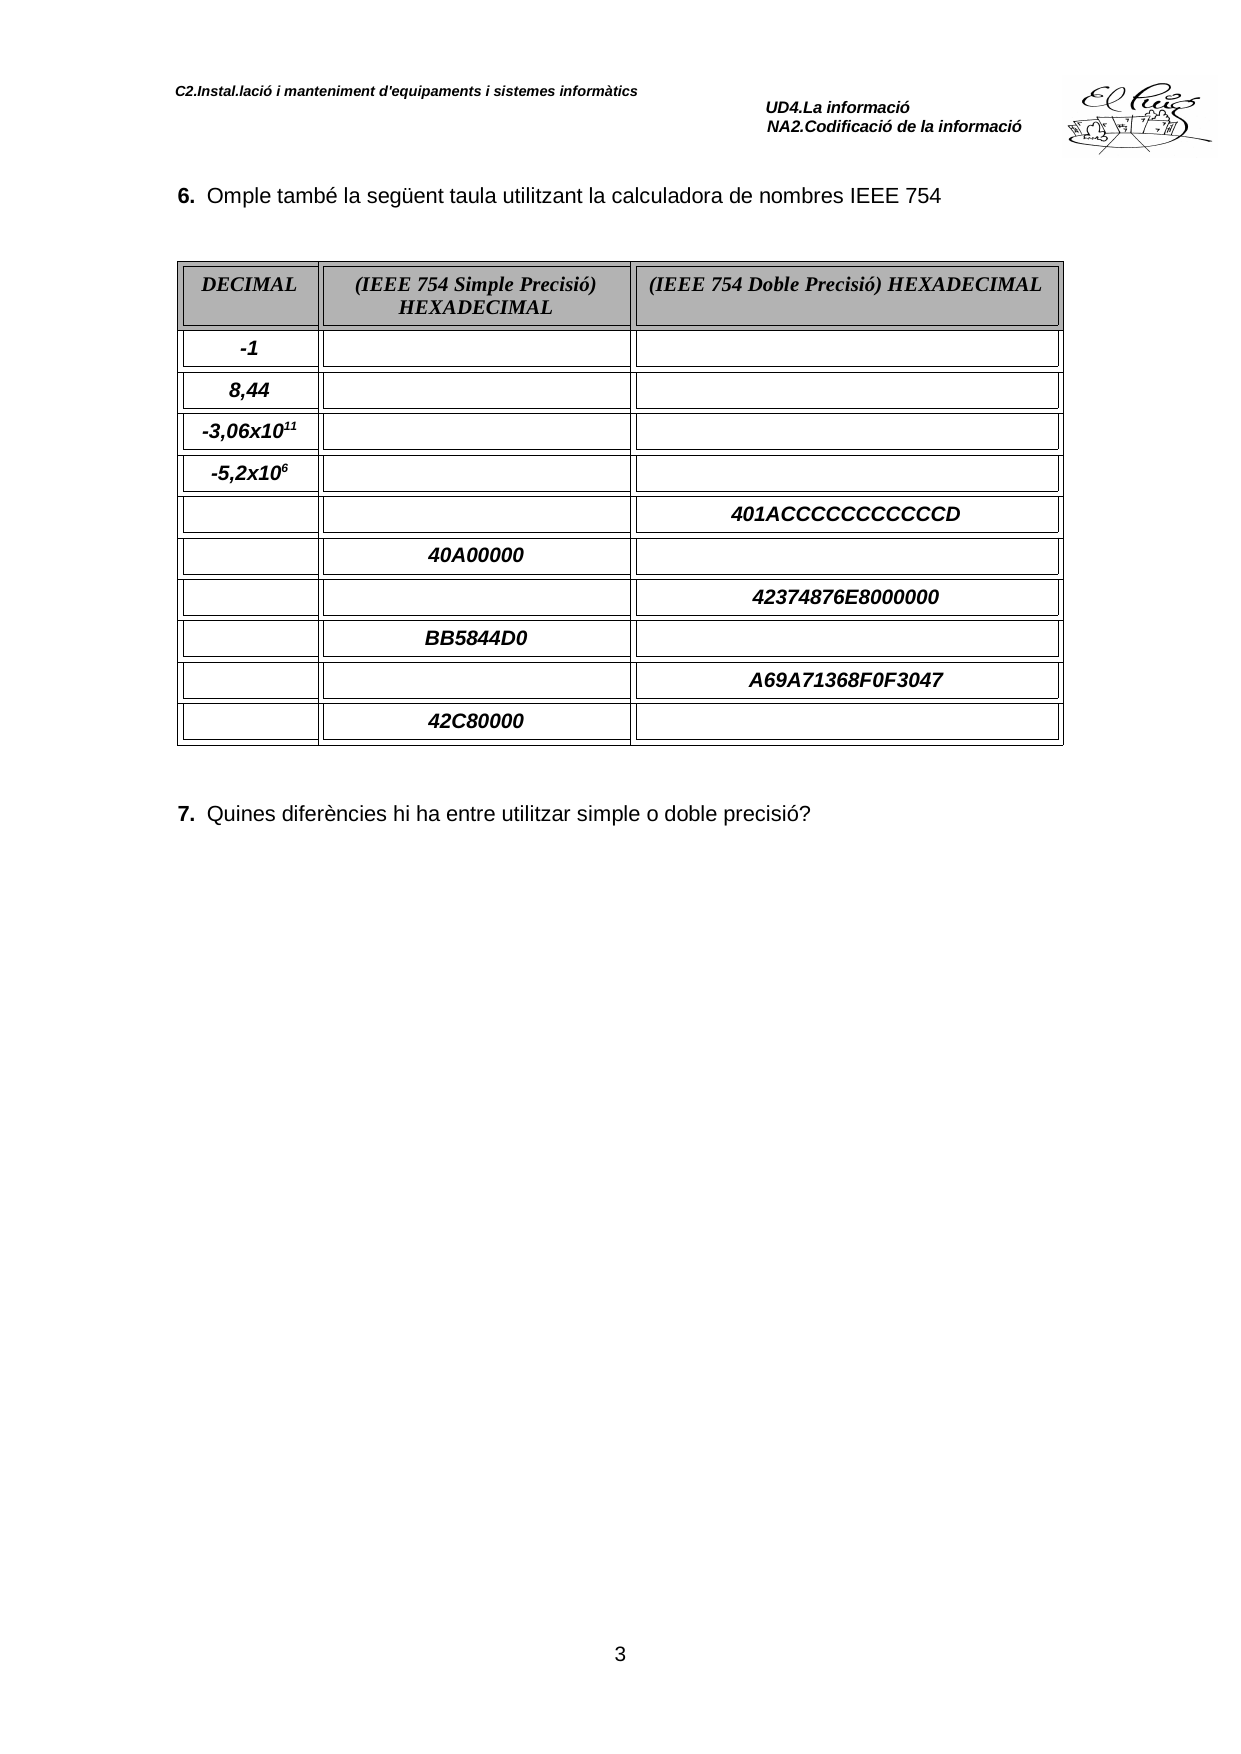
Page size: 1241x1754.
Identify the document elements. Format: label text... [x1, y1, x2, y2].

table_cell [319, 497, 630, 538]
picture [1062, 75, 1218, 158]
table_cell [631, 704, 1063, 745]
table_cell [637, 704, 1058, 739]
table_cell 8,44 [178, 373, 318, 413]
table_header (IEEE 754 Doble Precisió) HEXADECIMAL [631, 262, 1063, 330]
table_cell [324, 497, 630, 532]
table_cell [178, 539, 318, 579]
table_header DECIMAL [178, 262, 318, 330]
table_cell [319, 414, 630, 455]
table_cell [637, 621, 1058, 656]
table_cell [184, 539, 318, 574]
table_cell [319, 331, 630, 372]
table_cell [184, 663, 318, 698]
table_cell [178, 663, 318, 703]
table_cell 42C80000 [319, 704, 630, 745]
table_cell [324, 456, 630, 491]
table_cell [631, 539, 1063, 579]
table_cell [324, 580, 630, 615]
table_cell [178, 621, 318, 662]
table_cell [631, 621, 1063, 662]
table_cell A69A71368F0F3047 [631, 663, 1063, 703]
table_cell [184, 704, 318, 739]
table_cell [324, 663, 630, 698]
table_cell -5,2x106 [178, 456, 318, 496]
list Quines diferències hi ha entre utilitzar simple o doble precisió? [177, 801, 1063, 825]
table_cell 42374876E8000000 [631, 580, 1063, 620]
table_cell [631, 414, 1063, 455]
table_cell [184, 497, 318, 532]
table_cell [324, 373, 630, 408]
table_cell [631, 373, 1063, 413]
table_cell [324, 414, 630, 449]
table_cell [319, 456, 630, 496]
table_cell -3,06x1011 [178, 414, 318, 455]
table_cell BB5844D0 [319, 621, 630, 662]
list Omple també la següent taula utilitzant la calculadora de nombres IEEE 754 [177, 184, 1063, 208]
table_cell [178, 704, 318, 745]
table_cell [178, 497, 318, 538]
table_cell [631, 331, 1063, 372]
table_cell [319, 663, 630, 703]
table_cell [319, 580, 630, 620]
table_cell [631, 456, 1063, 496]
table_cell [184, 621, 318, 656]
table_cell [178, 580, 318, 620]
table_cell -1 [178, 331, 318, 372]
table_cell 401ACCCCCCCCCCCD [631, 497, 1063, 538]
table_header (IEEE 754 Simple Precisió) HEXADECIMAL [319, 262, 630, 330]
table_cell [324, 331, 630, 366]
table_cell 40A00000 [319, 539, 630, 579]
table_cell [184, 580, 318, 615]
table_cell [319, 373, 630, 413]
